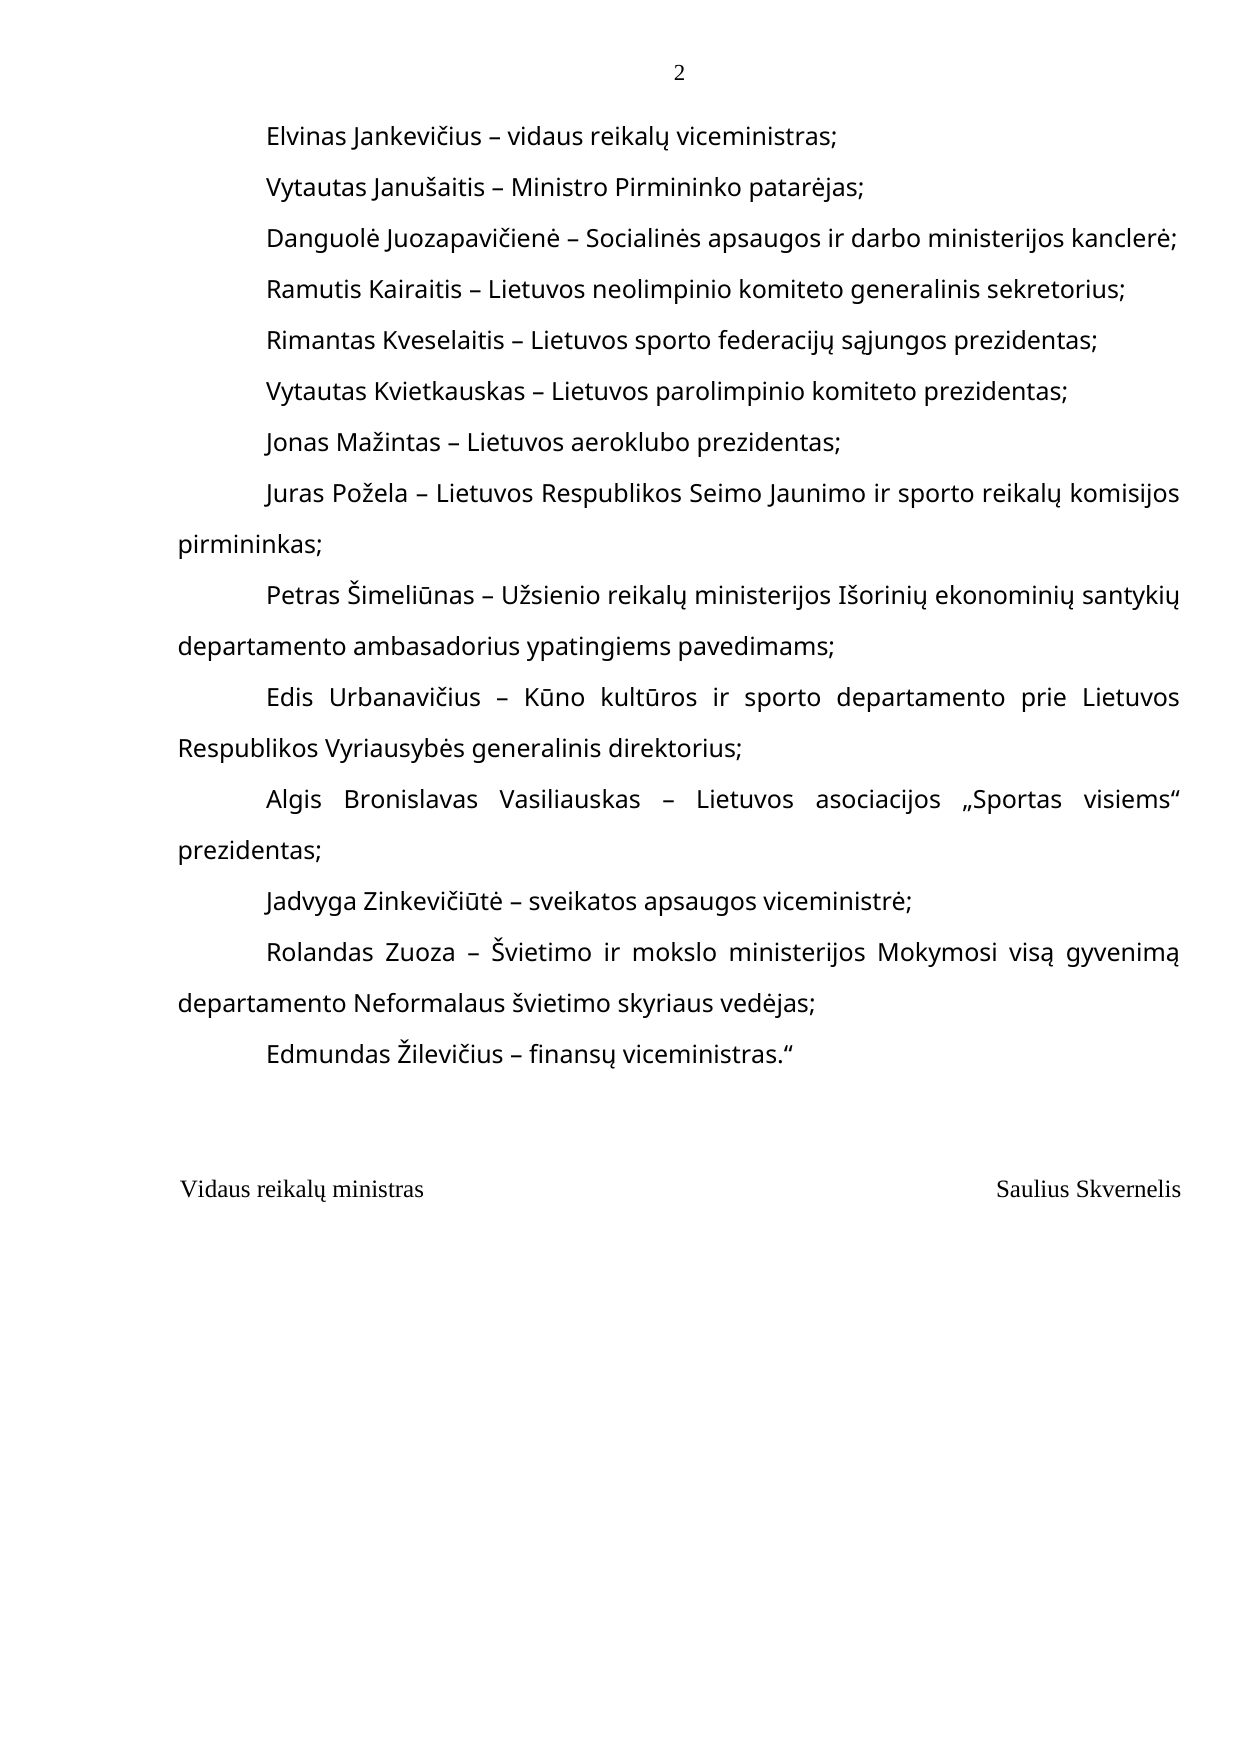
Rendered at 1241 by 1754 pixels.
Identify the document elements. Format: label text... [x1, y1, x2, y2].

text Edis Urbanavičius – Kūno kultūros ir sporto departamento prie Lietuvos Respublikos Vyriausybės generalinis direktorius; [177, 679, 1181, 765]
text Rimantas Kveselaitis – Lietuvos sporto federacijų sąjungos prezidentas; [177, 322, 1181, 356]
text Rolandas Zuoza – Švietimo ir mokslo ministerijos Mokymosi visą gyvenimą departamento Neformalaus švietimo skyriaus vedėjas; [177, 935, 1181, 1020]
text Vytautas Janušaitis – Ministro Pirmininko patarėjas; [177, 169, 1181, 203]
text Danguolė Juozapavičienė – Socialinės apsaugos ir darbo ministerijos kanclerė; [177, 220, 1181, 254]
text Ramutis Kairaitis – Lietuvos neolimpinio komiteto generalinis sekretorius; [177, 271, 1181, 305]
text Vytautas Kvietkauskas – Lietuvos parolimpinio komiteto prezidentas; [177, 373, 1181, 407]
text Petras Šimeliūnas – Užsienio reikalų ministerijos Išorinių ekonominių santykių departamento ambasadorius ypatingiems pavedimams; [177, 577, 1181, 663]
text Algis Bronislavas Vasiliauskas – Lietuvos asociacijos „Sportas visiems“ prezidentas; [177, 782, 1181, 867]
text Jonas Mažintas – Lietuvos aeroklubo prezidentas; [177, 424, 1181, 458]
text Jadvyga Zinkevičiūtė – sveikatos apsaugos viceministrė; [177, 884, 1181, 918]
text Elvinas Jankevičius – vidaus reikalų viceministras; [177, 118, 1181, 152]
text Edmundas Žilevičius – finansų viceministras.“ [177, 1037, 1181, 1071]
text Vidaus reikalų ministras Saulius Skvernelis [177, 1174, 1181, 1203]
text Juras Požela – Lietuvos Respublikos Seimo Jaunimo ir sporto reikalų komisijos pirmininkas; [177, 475, 1181, 561]
